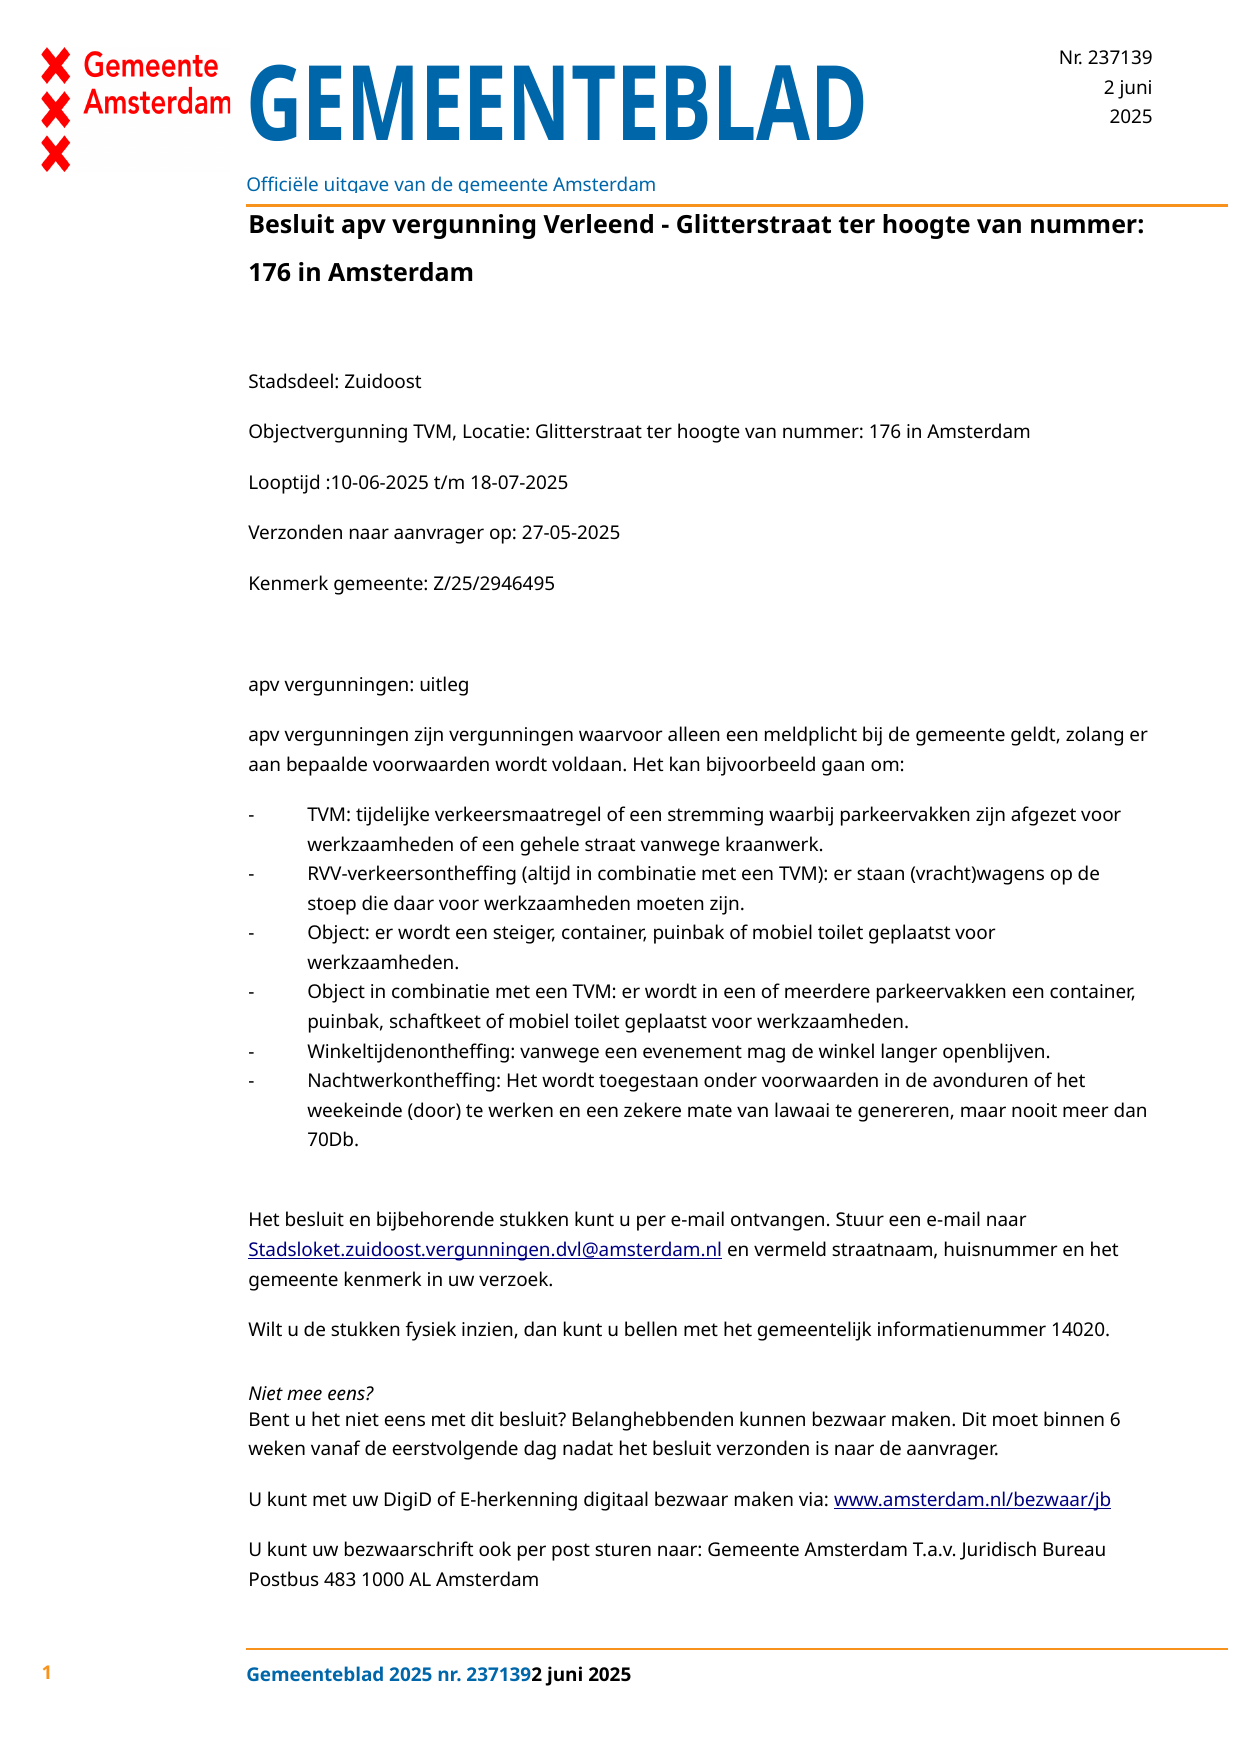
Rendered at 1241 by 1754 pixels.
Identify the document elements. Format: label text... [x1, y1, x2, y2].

text apv vergunningen zijn vergunningen waarvoor alleen een meldplicht bij de gemeente geldt, zolang er aan bepaalde voorwaarden wordt voldaan. Het kan bijvoorbeeld gaan om: [248, 721, 1152, 777]
picture [41, 47, 231, 172]
text Looptijd :10-06-2025 t/m 18-07-2025 [248, 469, 1152, 495]
text Het besluit en bijbehorende stukken kunt u per e-mail ontvangen. Stuur een e-mail naar Stadsloket.zuidoost.vergunningen.dvl@amsterdam.nl en vermeld straatnaam, huisnummer en het gemeente kenmerk in uw verzoek. [248, 1207, 1152, 1292]
text apv vergunningen: uitleg [248, 671, 1152, 697]
text Bent u het niet eens met dit besluit? Belanghebbenden kunnen bezwaar maken. Dit moet binnen 6 weken vanaf de eerstvolgende dag nadat het besluit verzonden is naar de aanvrager. [248, 1406, 1152, 1461]
text Stadsdeel: Zuidoost [248, 368, 1152, 394]
list Nachtwerkontheffing: Het wordt toegestaan onder voorwaarden in de avonduren of het weekeinde (door) te werken en een zekere mate van lawaai te genereren, maar nooit meer dan 70Db. [248, 1067, 1152, 1152]
text U kunt uw bezwaarschrift ook per post sturen naar: Gemeente Amsterdam T.a.v. Juridisch Bureau Postbus 483 1000 AL Amsterdam [248, 1536, 1152, 1592]
list RVV-verkeersontheffing (altijd in combinatie met een TVM): er staan (vracht)wagens op de stoep die daar voor werkzaamheden moeten zijn. [248, 860, 1152, 916]
text Niet mee eens? [248, 1380, 1152, 1406]
text Verzonden naar aanvrager op: 27-05-2025 [248, 519, 1152, 545]
text Kenmerk gemeente: Z/25/2946495 [248, 570, 1152, 596]
text Besluit apv vergunning Verleend - Glitterstraat ter hoogte van nummer: 176 in Amsterdam [248, 207, 1152, 288]
list Winkeltijdenontheffing: vanwege een evenement mag de winkel langer openblijven. [248, 1038, 1152, 1064]
text U kunt met uw DigiD of E-herkenning digitaal bezwaar maken via: www.amsterdam.nl/bezwaar/jb [248, 1486, 1152, 1512]
list Object: er wordt een steiger, container, puinbak of mobiel toilet geplaatst voor werkzaamheden. [248, 919, 1152, 975]
text Objectvergunning TVM, Locatie: Glitterstraat ter hoogte van nummer: 176 in Amsterdam [248, 419, 1152, 444]
list Object in combinatie met een TVM: er wordt in een of meerdere parkeervakken een container, puinbak, schaftkeet of mobiel toilet geplaatst voor werkzaamheden. [248, 979, 1152, 1034]
list TVM: tijdelijke verkeersmaatregel of een stremming waarbij parkeervakken zijn afgezet voor werkzaamheden of een gehele straat vanwege kraanwerk. [248, 801, 1152, 857]
text Wilt u de stukken fysiek inzien, dan kunt u bellen met het gemeentelijk informatienummer 14020. [248, 1316, 1152, 1342]
